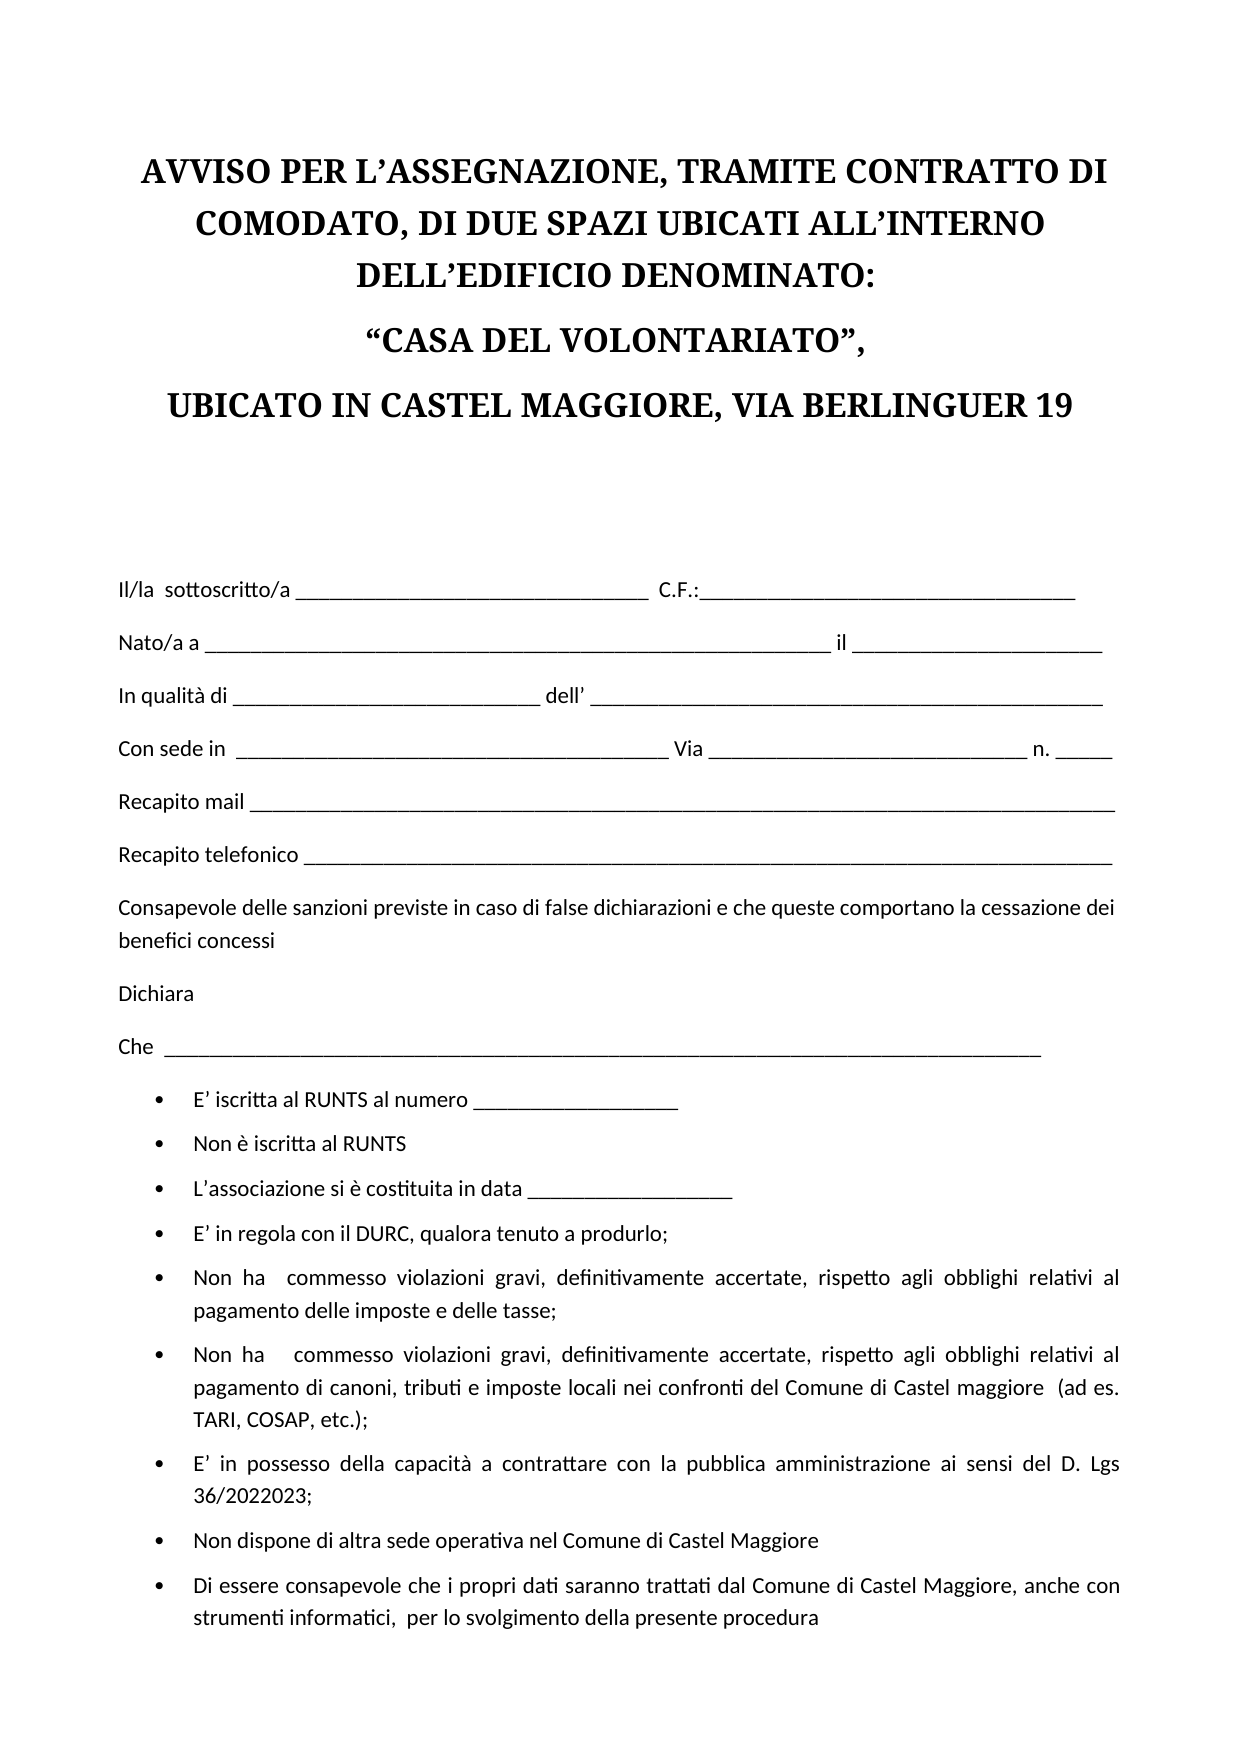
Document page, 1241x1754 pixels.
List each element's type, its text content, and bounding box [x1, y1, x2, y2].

text Che _____________________________________________________________________________ [118, 1032, 1122, 1060]
list E’ in possesso della capacità a contrattare con la pubblica amministrazione ai sensi del D. Lgs 36/2022023; [156, 1449, 1122, 1510]
list Non è iscritta al RUNTS [156, 1129, 1122, 1157]
text Con sede in ______________________________________ Via ____________________________ n. _____ [118, 734, 1122, 762]
list L’associazione si è costituita in data __________________ [156, 1174, 1122, 1202]
text UBICATO IN CASTEL MAGGIORE, VIA BERLINGUER 19 [118, 381, 1122, 427]
text Il/la sottoscritto/a _______________________________ C.F.:_________________________________ [118, 575, 1122, 603]
text Recapito telefonico _______________________________________________________________________ [118, 841, 1122, 868]
list Non ha commesso violazioni gravi, definitivamente accertate, rispetto agli obblighi relativi al pagamento delle imposte e delle tasse; [156, 1263, 1122, 1324]
list Di essere consapevole che i propri dati saranno trattati dal Comune di Castel Maggiore, anche con strumenti informatici, per lo svolgimento della presente procedura [156, 1571, 1122, 1631]
list Non dispone di altra sede operativa nel Comune di Castel Maggiore [156, 1526, 1122, 1554]
list Non ha commesso violazioni gravi, definitivamente accertate, rispetto agli obblighi relativi al pagamento di canoni, tributi e imposte locali nei confronti del Comune di Castel maggiore (ad es. TARI, COSAP, etc.); [156, 1340, 1122, 1433]
text In qualità di ___________________________ dell’ _____________________________________________ [118, 681, 1122, 709]
list E’ iscritta al RUNTS al numero __________________ [156, 1085, 1122, 1113]
text Dichiara [118, 979, 1122, 1007]
list E’ in regola con il DURC, qualora tenuto a produrlo; [156, 1219, 1122, 1247]
text “CASA DEL VOLONTARIATO”, [118, 317, 1122, 362]
text Consapevole delle sanzioni previste in caso di false dichiarazioni e che queste comportano la cessazione dei benefici concessi [118, 893, 1122, 954]
text Recapito mail ____________________________________________________________________________ [118, 787, 1122, 816]
text AVVISO PER L’ASSEGNAZIONE, TRAMITE CONTRATTO DI COMODATO, DI DUE SPAZI UBICATI ALL’INTERNO DELL’EDIFICIO DENOMINATO: [118, 148, 1122, 297]
text Nato/a a _______________________________________________________ il ______________________ [118, 628, 1122, 656]
